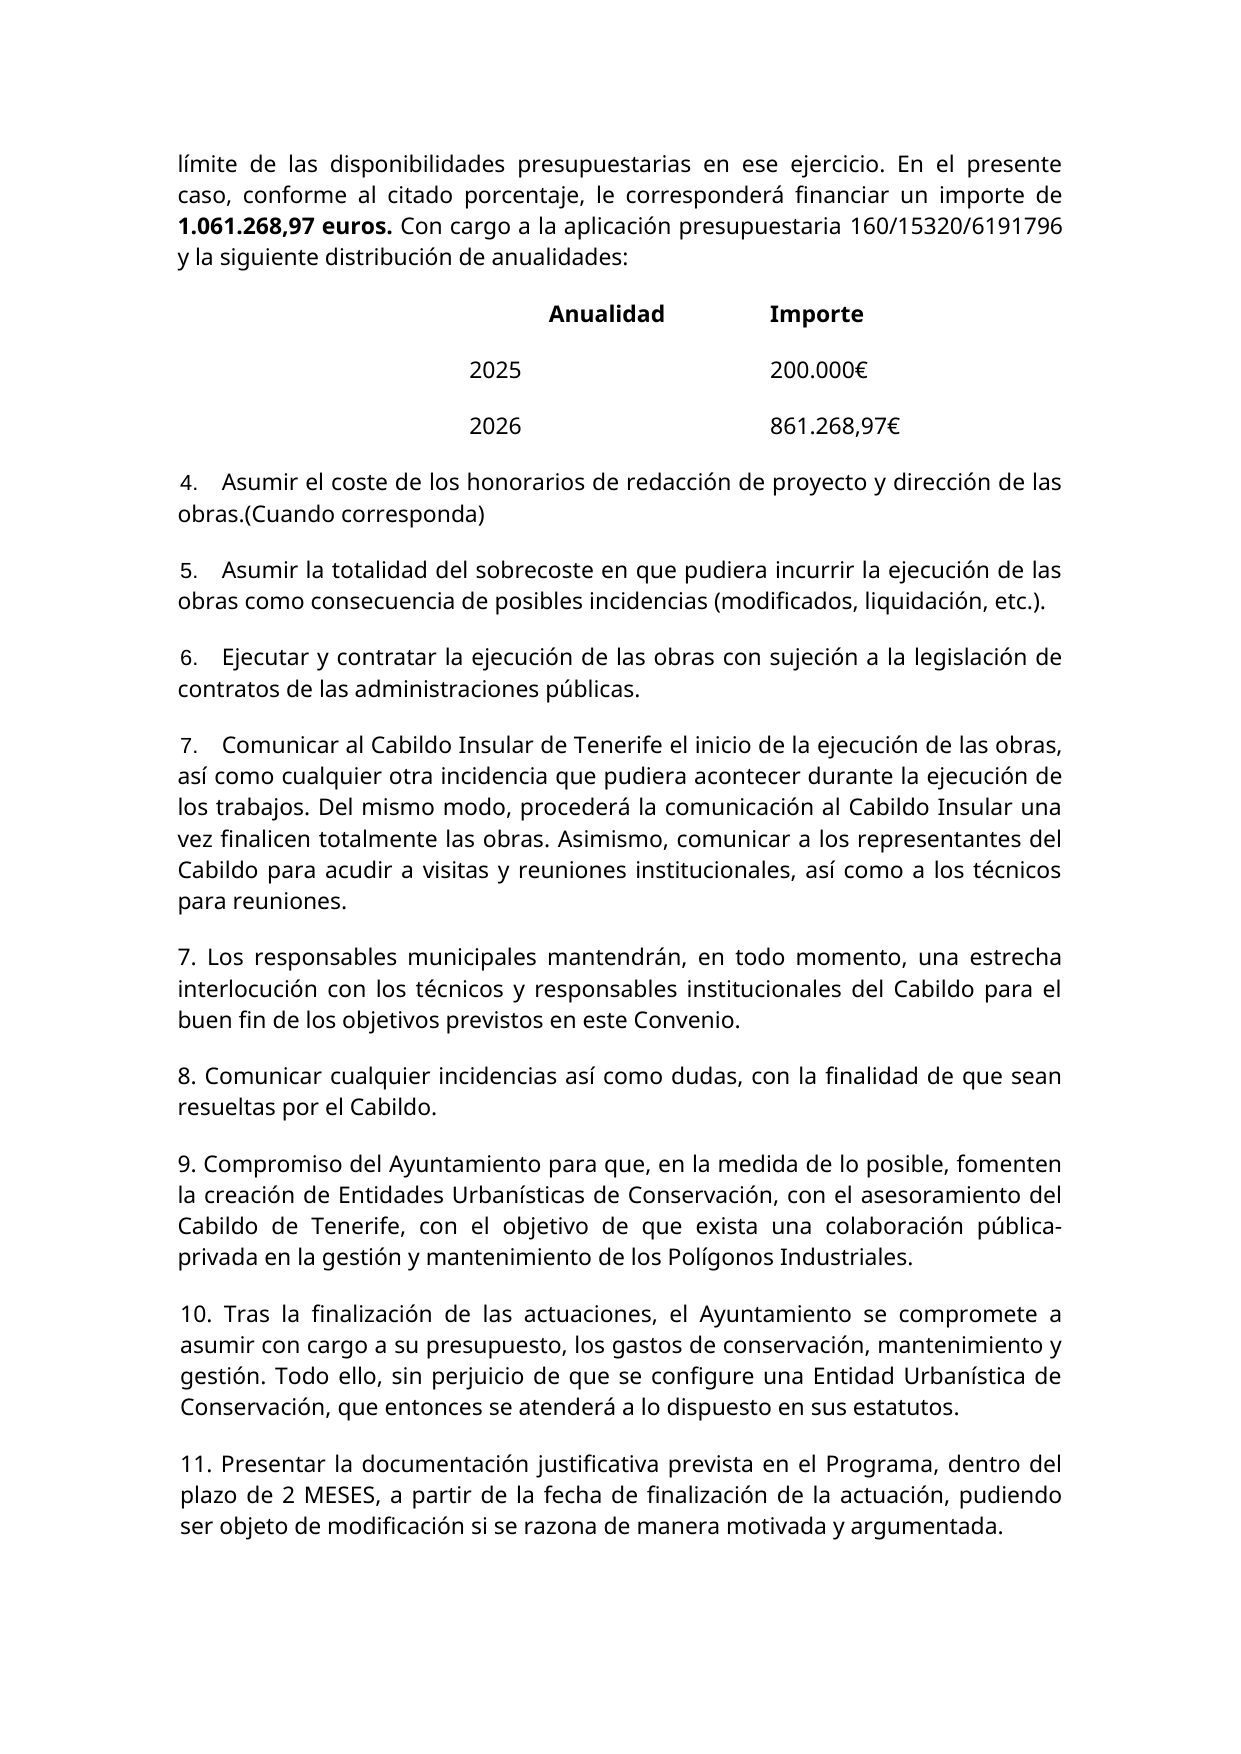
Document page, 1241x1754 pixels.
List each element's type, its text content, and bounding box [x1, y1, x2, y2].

table_cell 861.268,97€ [756, 398, 1063, 454]
table_cell 2026 [455, 398, 756, 454]
table_header Anualidad [455, 285, 756, 341]
list Comunicar al Cabildo Insular de Tenerife el inicio de la ejecución de las obras, así como cualquier otra incidencia que pudiera acontecer durante la ejecución de los trabajos. Del mismo modo, procederá la comunicación al Cabildo Insular una vez finalicen totalmente las obras. Asimismo, comunicar a los representantes del Cabildo para acudir a visitas y reuniones institucionales, así como a los técnicos para reuniones. [177, 729, 1063, 916]
list Asumir el coste de los honorarios de redacción de proyecto y dirección de las obras.(Cuando corresponda) [177, 466, 1063, 529]
list Ejecutar y contratar la ejecución de las obras con sujeción a la legislación de contratos de las administraciones públicas. [177, 641, 1063, 704]
text 7. Los responsables municipales mantendrán, en todo momento, una estrecha interlocución con los técnicos y responsables institucionales del Cabildo para el buen fin de los objetivos previstos en este Convenio. [177, 941, 1063, 1035]
text 9. Compromiso del Ayuntamiento para que, en la medida de lo posible, fomenten la creación de Entidades Urbanísticas de Conservación, con el asesoramiento del Cabildo de Tenerife, con el objetivo de que exista una colaboración pública-privada en la gestión y mantenimiento de los Polígonos Industriales. [177, 1148, 1063, 1273]
table_header Importe [756, 285, 1063, 341]
list límite de las disponibilidades presupuestarias en ese ejercicio. En el presente caso, conforme al citado porcentaje, le corresponderá financiar un importe de 1.061.268,97 euros. Con cargo a la aplicación presupuestaria 160/15320/6191796 y la siguiente distribución de anualidades: [177, 148, 1063, 273]
list Asumir la totalidad del sobrecoste en que pudiera incurrir la ejecución de las obras como consecuencia de posibles incidencias (modificados, liquidación, etc.). [177, 554, 1063, 616]
text 10. Tras la finalización de las actuaciones, el Ayuntamiento se compromete a asumir con cargo a su presupuesto, los gastos de conservación, mantenimiento y gestión. Todo ello, sin perjuicio de que se configure una Entidad Urbanística de Conservación, que entonces se atenderá a lo dispuesto en sus estatutos. [180, 1298, 1063, 1423]
text 11. Presentar la documentación justificativa prevista en el Programa, dentro del plazo de 2 MESES, a partir de la fecha de finalización de la actuación, pudiendo ser objeto de modificación si se razona de manera motivada y argumentada. [180, 1448, 1063, 1541]
table_cell 200.000€ [756, 341, 1063, 398]
table_cell 2025 [455, 341, 756, 398]
text 8. Comunicar cualquier incidencias así como dudas, con la finalidad de que sean resueltas por el Cabildo. [177, 1060, 1063, 1123]
